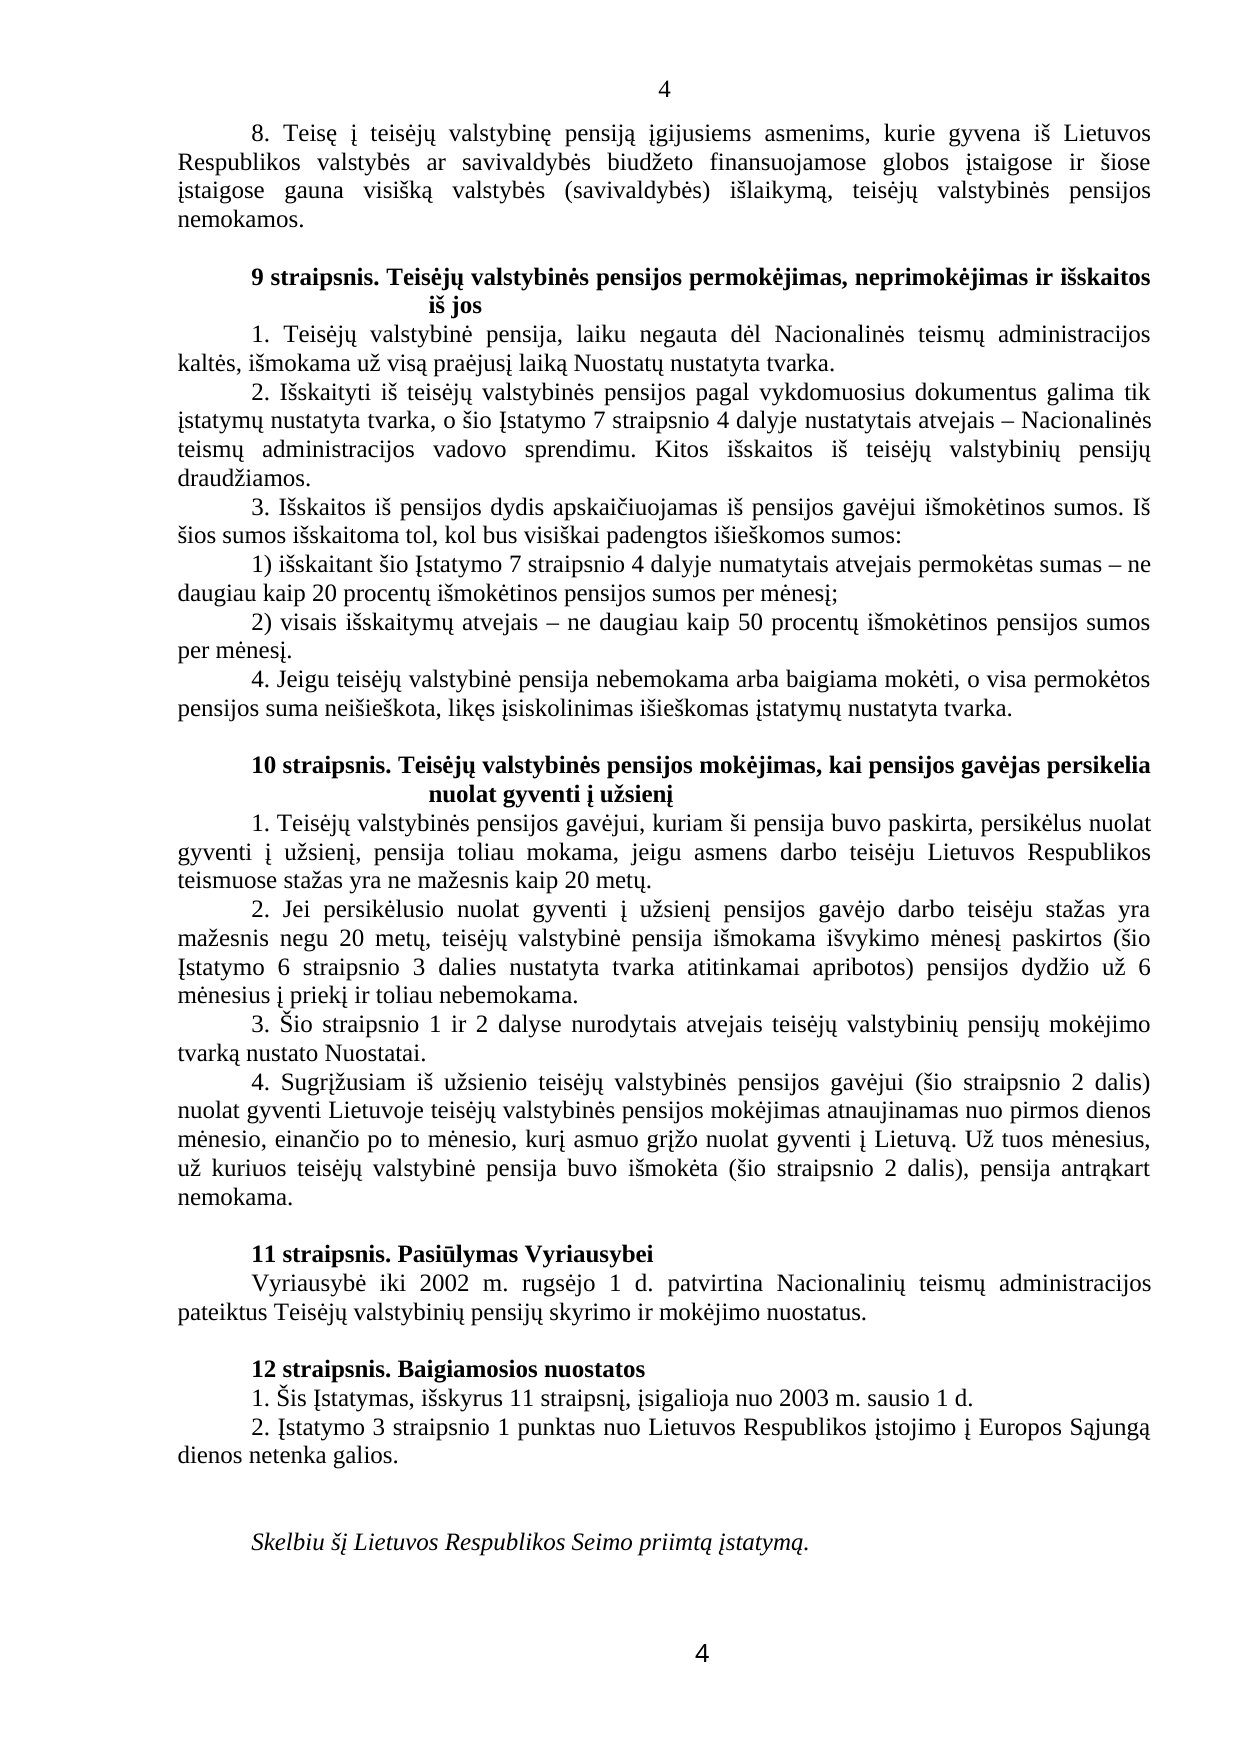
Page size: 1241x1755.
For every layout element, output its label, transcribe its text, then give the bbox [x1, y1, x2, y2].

text 1. Teisėjų valstybinė pensija, laiku negauta dėl Nacionalinės teismų administracijos kaltės, išmokama už visą praėjusį laiką Nuostatų nustatyta tvarka. [177, 319, 1152, 377]
text 2. Išskaityti iš teisėjų valstybinės pensijos pagal vykdomuosius dokumentus galima tik įstatymų nustatyta tvarka, o šio Įstatymo 7 straipsnio 4 dalyje nustatytais atvejais – Nacionalinės teismų administracijos vadovo sprendimu. Kitos išskaitos iš teisėjų valstybinių pensijų draudžiamos. [177, 377, 1152, 492]
text 1) išskaitant šio Įstatymo 7 straipsnio 4 dalyje numatytais atvejais permokėtas sumas – ne daugiau kaip 20 procentų išmokėtinos pensijos sumos per mėnesį; [177, 549, 1152, 607]
text 3. Šio straipsnio 1 ir 2 dalyse nurodytais atvejais teisėjų valstybinių pensijų mokėjimo tvarką nustato Nuostatai. [177, 1009, 1152, 1067]
text 12 straipsnis. Baigiamosios nuostatos [177, 1354, 1152, 1383]
text Vyriausybė iki 2002 m. rugsėjo 1 d. patvirtina Nacionalinių teismų administracijos pateiktus Teisėjų valstybinių pensijų skyrimo ir mokėjimo nuostatus. [177, 1268, 1152, 1326]
text 3. Išskaitos iš pensijos dydis apskaičiuojamas iš pensijos gavėjui išmokėtinos sumos. Iš šios sumos išskaitoma tol, kol bus visiškai padengtos išieškomos sumos: [177, 492, 1152, 549]
text Skelbiu šį Lietuvos Respublikos Seimo priimtą įstatymą. [177, 1527, 1152, 1556]
text 2) visais išskaitymų atvejais – ne daugiau kaip 50 procentų išmokėtinos pensijos sumos per mėnesį. [177, 607, 1152, 664]
text 8. Teisę į teisėjų valstybinę pensiją įgijusiems asmenims, kurie gyvena iš Lietuvos Respublikos valstybės ar savivaldybės biudžeto finansuojamose globos įstaigose ir šiose įstaigose gauna visišką valstybės (savivaldybės) išlaikymą, teisėjų valstybinės pensijos nemokamos. [177, 118, 1152, 233]
text 9 straipsnis. Teisėjų valstybinės pensijos permokėjimas, neprimokėjimas ir išskaitos iš jos [251, 262, 1152, 319]
text 4. Sugrįžusiam iš užsienio teisėjų valstybinės pensijos gavėjui (šio straipsnio 2 dalis) nuolat gyventi Lietuvoje teisėjų valstybinės pensijos mokėjimas atnaujinamas nuo pirmos dienos mėnesio, einančio po to mėnesio, kurį asmuo grįžo nuolat gyventi į Lietuvą. Už tuos mėnesius, už kuriuos teisėjų valstybinė pensija buvo išmokėta (šio straipsnio 2 dalis), pensija antrąkart nemokama. [177, 1067, 1152, 1211]
text 10 straipsnis. Teisėjų valstybinės pensijos mokėjimas, kai pensijos gavėjas persikelia nuolat gyventi į užsienį [251, 751, 1152, 808]
text 1. Teisėjų valstybinės pensijos gavėjui, kuriam ši pensija buvo paskirta, persikėlus nuolat gyventi į užsienį, pensija toliau mokama, jeigu asmens darbo teisėju Lietuvos Respublikos teismuose stažas yra ne mažesnis kaip 20 metų. [177, 808, 1152, 894]
text 11 straipsnis. Pasiūlymas Vyriausybei [177, 1239, 1152, 1268]
text 2. Įstatymo 3 straipsnio 1 punktas nuo Lietuvos Respublikos įstojimo į Europos Sąjungą dienos netenka galios. [177, 1412, 1152, 1469]
text 1. Šis Įstatymas, išskyrus 11 straipsnį, įsigalioja nuo 2003 m. sausio 1 d. [177, 1383, 1152, 1412]
text 2. Jei persikėlusio nuolat gyventi į užsienį pensijos gavėjo darbo teisėju stažas yra mažesnis negu 20 metų, teisėjų valstybinė pensija išmokama išvykimo mėnesį paskirtos (šio Įstatymo 6 straipsnio 3 dalies nustatyta tvarka atitinkamai apribotos) pensijos dydžio už 6 mėnesius į priekį ir toliau nebemokama. [177, 894, 1152, 1009]
text 4. Jeigu teisėjų valstybinė pensija nebemokama arba baigiama mokėti, o visa permokėtos pensijos suma neišieškota, likęs įsiskolinimas išieškomas įstatymų nustatyta tvarka. [177, 664, 1152, 722]
